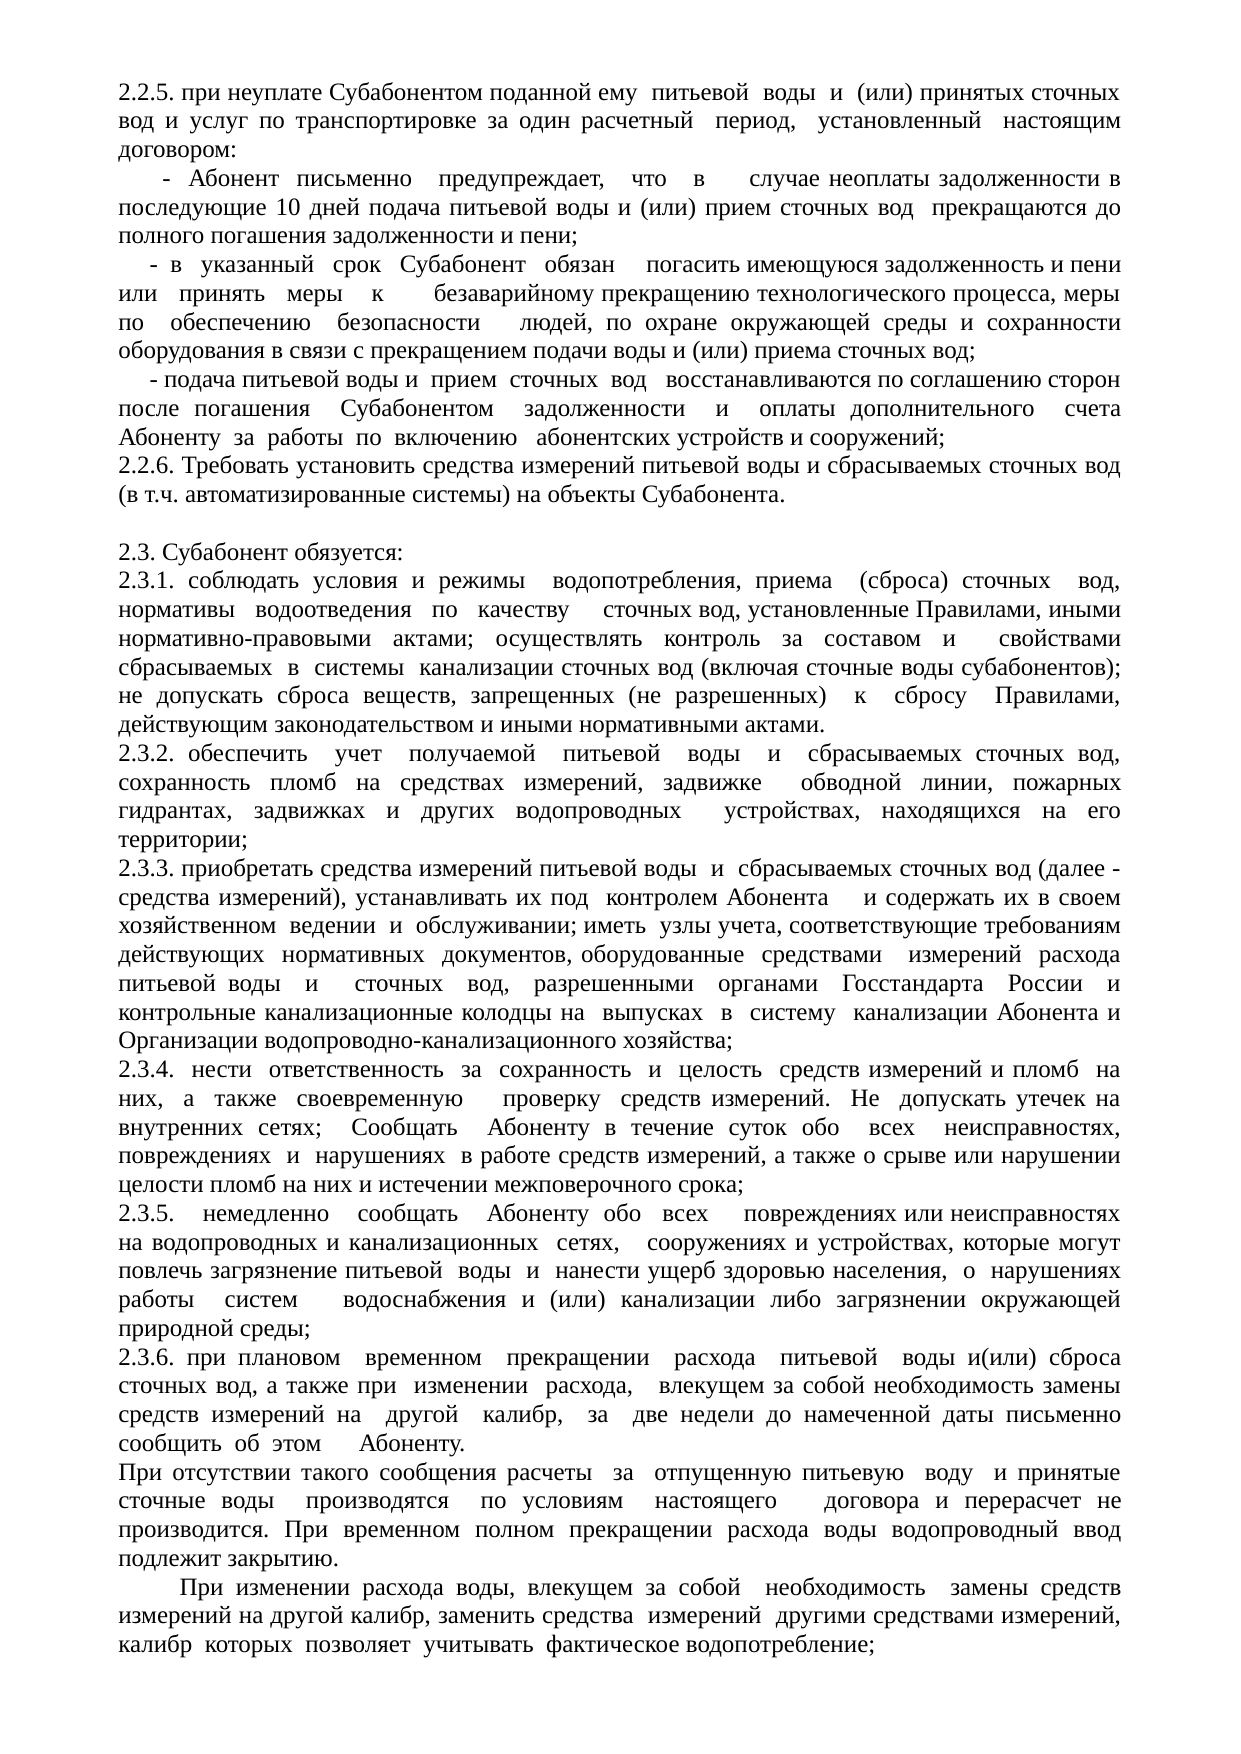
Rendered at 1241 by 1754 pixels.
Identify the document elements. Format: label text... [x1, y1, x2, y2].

text 2.3.6. при плановом временном прекращении расхода питьевой воды и(или) сброса сточных вод, а также при изменении расхода, влекущем за собой необходимость замены средств измерений на другой калибр, за две недели до намеченной даты письменно сообщить об этом Абоненту. [118, 1342, 1122, 1457]
text 2.3.5. немедленно сообщать Абоненту обо всех повреждениях или неисправностях на водопроводных и канализационных сетях, сооружениях и устройствах, которые могут повлечь загрязнение питьевой воды и нанести ущерб здоровью населения, о нарушениях работы систем водоснабжения и (или) канализации либо загрязнении окружающей природной среды; [118, 1198, 1122, 1342]
text 2.2.6. Требовать установить средства измерений питьевой воды и сбрасываемых сточных вод (в т.ч. автоматизированные системы) на объекты Субабонента. [118, 451, 1122, 508]
text 2.3.3. приобретать средства измерений питьевой воды и сбрасываемых сточных вод (далее - средства измерений), устанавливать их под контролем Абонента и содержать их в своем хозяйственном ведении и обслуживании; иметь узлы учета, соответствующие требованиям действующих нормативных документов, оборудованные средствами измерений расхода питьевой воды и сточных вод, разрешенными органами Госстандарта России и контрольные канализационные колодцы на выпусках в систему канализации Абонента и Организации водопроводно-канализационного хозяйства; [118, 853, 1122, 1054]
text 2.3. Субабонент обязуется: [118, 537, 1122, 566]
text 2.3.4. нести ответственность за сохранность и целость средств измерений и пломб на них, а также своевременную проверку средств измерений. Не допускать утечек на внутренних сетях; Сообщать Абоненту в течение суток обо всех неисправностях, повреждениях и нарушениях в работе средств измерений, а также о срыве или нарушении целости пломб на них и истечении межповерочного срока; [118, 1054, 1122, 1198]
text - Абонент письменно предупреждает, что в случае неоплаты задолженности в последующие 10 дней подача питьевой воды и (или) прием сточных вод прекращаются до полного погашения задолженности и пени; [118, 163, 1122, 249]
text 2.3.2. обеспечить учет получаемой питьевой воды и сбрасываемых сточных вод, сохранность пломб на средствах измерений, задвижке обводной линии, пожарных гидрантах, задвижках и других водопроводных устройствах, находящихся на его территории; [118, 738, 1122, 853]
text 2.2.5. при неуплате Субабонентом поданной ему питьевой воды и (или) принятых сточных вод и услуг по транспортировке за один расчетный период, установленный настоящим договором: [118, 77, 1122, 163]
text - подача питьевой воды и прием сточных вод восстанавливаются по соглашению сторон после погашения Субабонентом задолженности и оплаты дополнительного счета Абоненту за работы по включению абонентских устройств и сооружений; [118, 364, 1122, 451]
text При изменении расхода воды, влекущем за собой необходимость замены средств измерений на другой калибр, заменить средства измерений другими средствами измерений, калибр которых позволяет учитывать фактическое водопотребление; [118, 1572, 1122, 1658]
text - в указанный срок Субабонент обязан погасить имеющуюся задолженность и пени или принять меры к безаварийному прекращению технологического процесса, меры по обеспечению безопасности людей, по охране окружающей среды и сохранности оборудования в связи с прекращением подачи воды и (или) приема сточных вод; [118, 249, 1122, 364]
text При отсутствии такого сообщения расчеты за отпущенную питьевую воду и принятые сточные воды производятся по условиям настоящего договора и перерасчет не производится. При временном полном прекращении расхода воды водопроводный ввод подлежит закрытию. [118, 1457, 1122, 1572]
text 2.3.1. соблюдать условия и режимы водопотребления, приема (сброса) сточных вод, нормативы водоотведения по качеству сточных вод, установленные Правилами, иными нормативно-правовыми актами; осуществлять контроль за составом и свойствами сбрасываемых в системы канализации сточных вод (включая сточные воды субабонентов); не допускать сброса веществ, запрещенных (не разрешенных) к сбросу Правилами, действующим законодательством и иными нормативными актами. [118, 566, 1122, 738]
